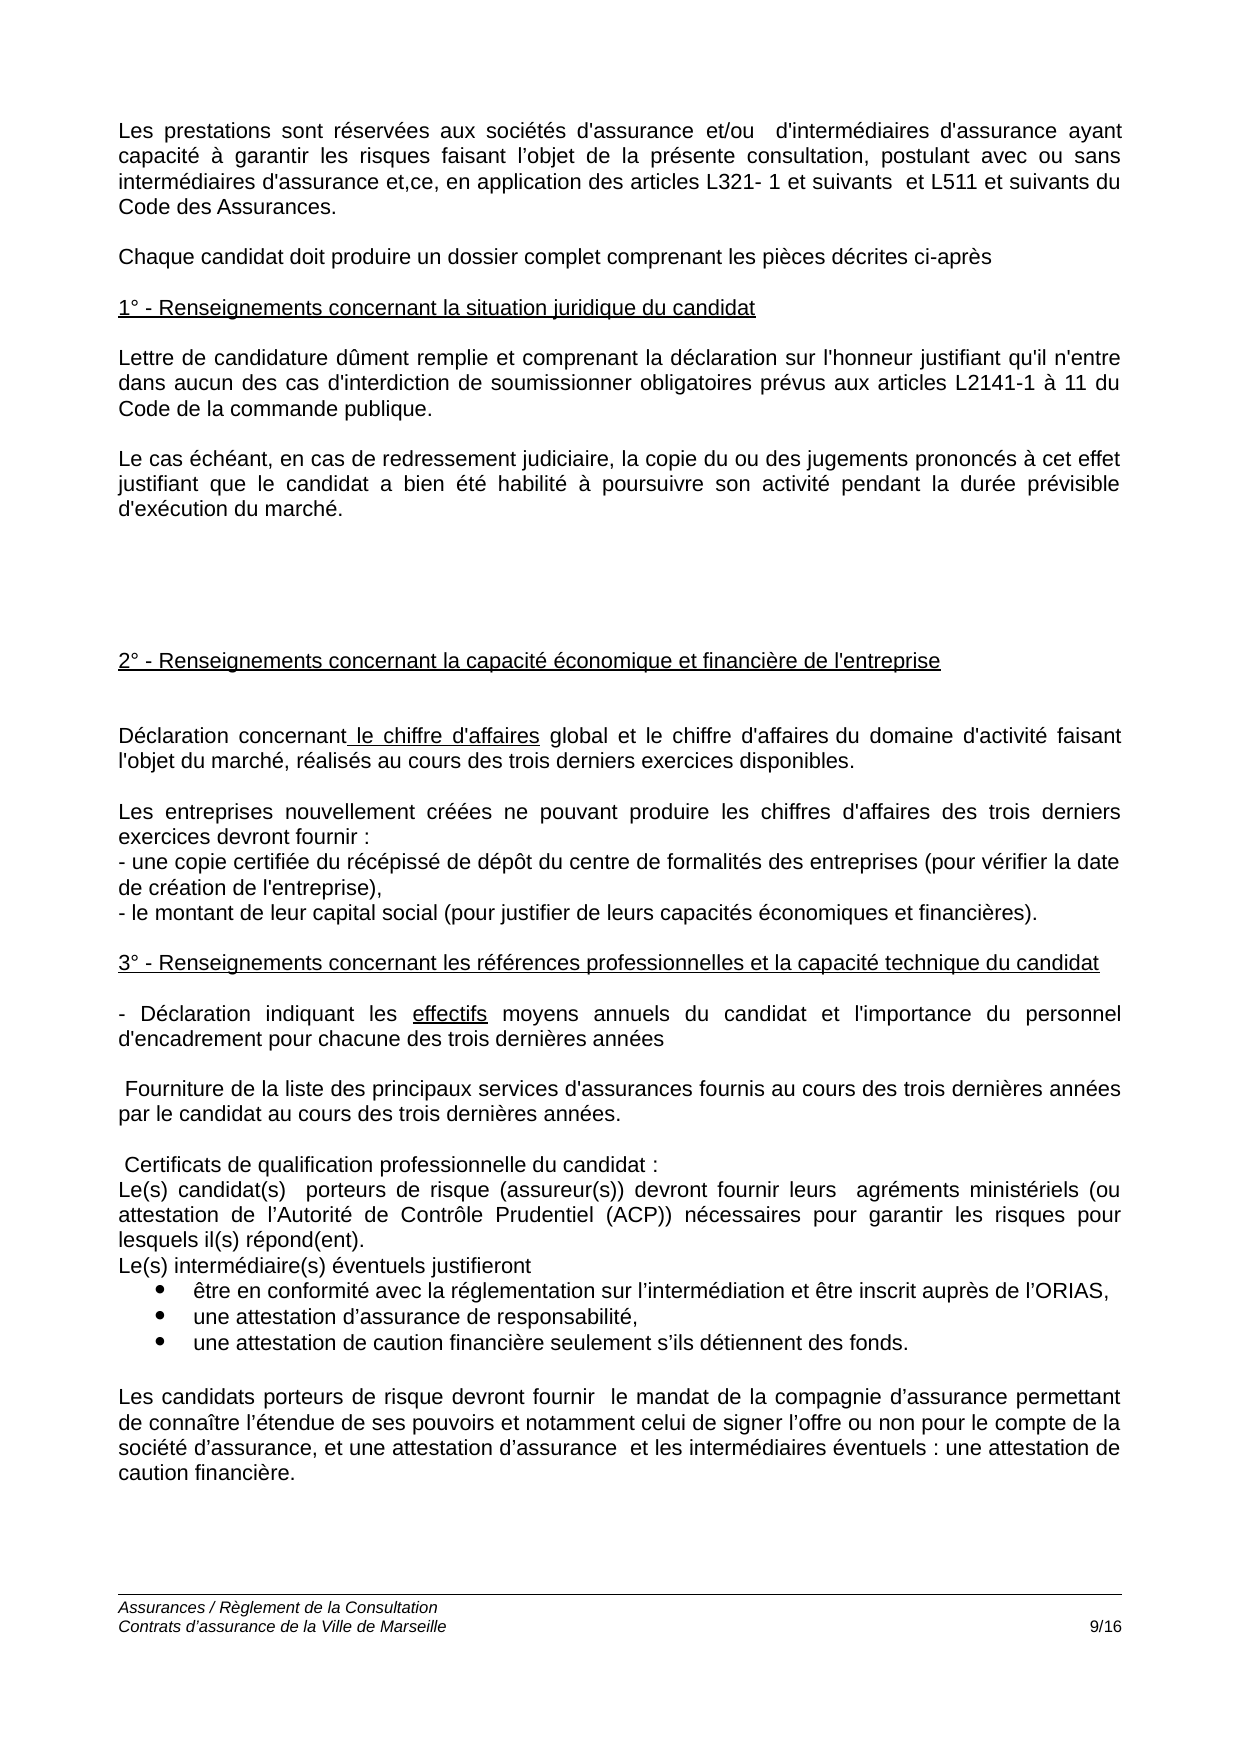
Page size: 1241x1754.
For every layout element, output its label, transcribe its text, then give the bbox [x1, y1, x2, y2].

text - Déclaration indiquant les effectifs moyens annuels du candidat et l'importance du personnel d'encadrement pour chacune des trois dernières années [118, 1000, 1122, 1051]
text - une copie certifiée du récépissé de dépôt du centre de formalités des entreprises (pour vérifier la date de création de l'entreprise), [118, 849, 1122, 899]
list une attestation d’assurance de responsabilité, [156, 1304, 1122, 1329]
text Le(s) intermédiaire(s) éventuels justifieront [118, 1252, 1122, 1278]
text Les candidats porteurs de risque devront fournir le mandat de la compagnie d’assurance permettant de connaître l’étendue de ses pouvoirs et notamment celui de signer l’offre ou non pour le compte de la société d’assurance, et une attestation d’assurance et les intermédiaires éventuels : une attestation de caution financière. [118, 1384, 1122, 1485]
text 3° - Renseignements concernant les références professionnelles et la capacité technique du candidat [118, 950, 1122, 975]
text Les entreprises nouvellement créées ne pouvant produire les chiffres d'affaires des trois derniers exercices devront fournir : [118, 799, 1122, 849]
text Certificats de qualification professionnelle du candidat : [118, 1152, 1122, 1177]
text Chaque candidat doit produire un dossier complet comprenant les pièces décrites ci-après [118, 244, 1122, 269]
list une attestation de caution financière seulement s’ils détiennent des fonds. [156, 1329, 1122, 1356]
text Le cas échéant, en cas de redressement judiciaire, la copie du ou des jugements prononcés à cet effet justifiant que le candidat a bien été habilité à poursuivre son activité pendant la durée prévisible d'exécution du marché. [118, 446, 1122, 521]
text Déclaration concernant le chiffre d'affaires global et le chiffre d'affaires du domaine d'activité faisant l'objet du marché, réalisés au cours des trois derniers exercices disponibles. [118, 723, 1122, 773]
text Lettre de candidature dûment remplie et comprenant la déclaration sur l'honneur justifiant qu'il n'entre dans aucun des cas d'interdiction de soumissionner obligatoires prévus aux articles L2141-1 à 11 du Code de la commande publique. [118, 345, 1122, 421]
list être en conformité avec la réglementation sur l’intermédiation et être inscrit auprès de l’ORIAS, [156, 1278, 1122, 1304]
text 1° - Renseignements concernant la situation juridique du candidat [118, 294, 1122, 320]
text 2° - Renseignements concernant la capacité économique et financière de l'entreprise [118, 647, 1122, 673]
text Les prestations sont réservées aux sociétés d'assurance et/ou d'intermédiaires d'assurance ayant capacité à garantir les risques faisant l’objet de la présente consultation, postulant avec ou sans intermédiaires d'assurance et,ce, en application des articles L321- 1 et suivants et L511 et suivants du Code des Assurances. [118, 118, 1122, 219]
text Le(s) candidat(s) porteurs de risque (assureur(s)) devront fournir leurs agréments ministériels (ou attestation de l’Autorité de Contrôle Prudentiel (ACP)) nécessaires pour garantir les risques pour lesquels il(s) répond(ent). [118, 1177, 1122, 1252]
text Fourniture de la liste des principaux services d'assurances fournis au cours des trois dernières années par le candidat au cours des trois dernières années. [118, 1076, 1122, 1126]
text - le montant de leur capital social (pour justifier de leurs capacités économiques et financières). [118, 899, 1122, 925]
